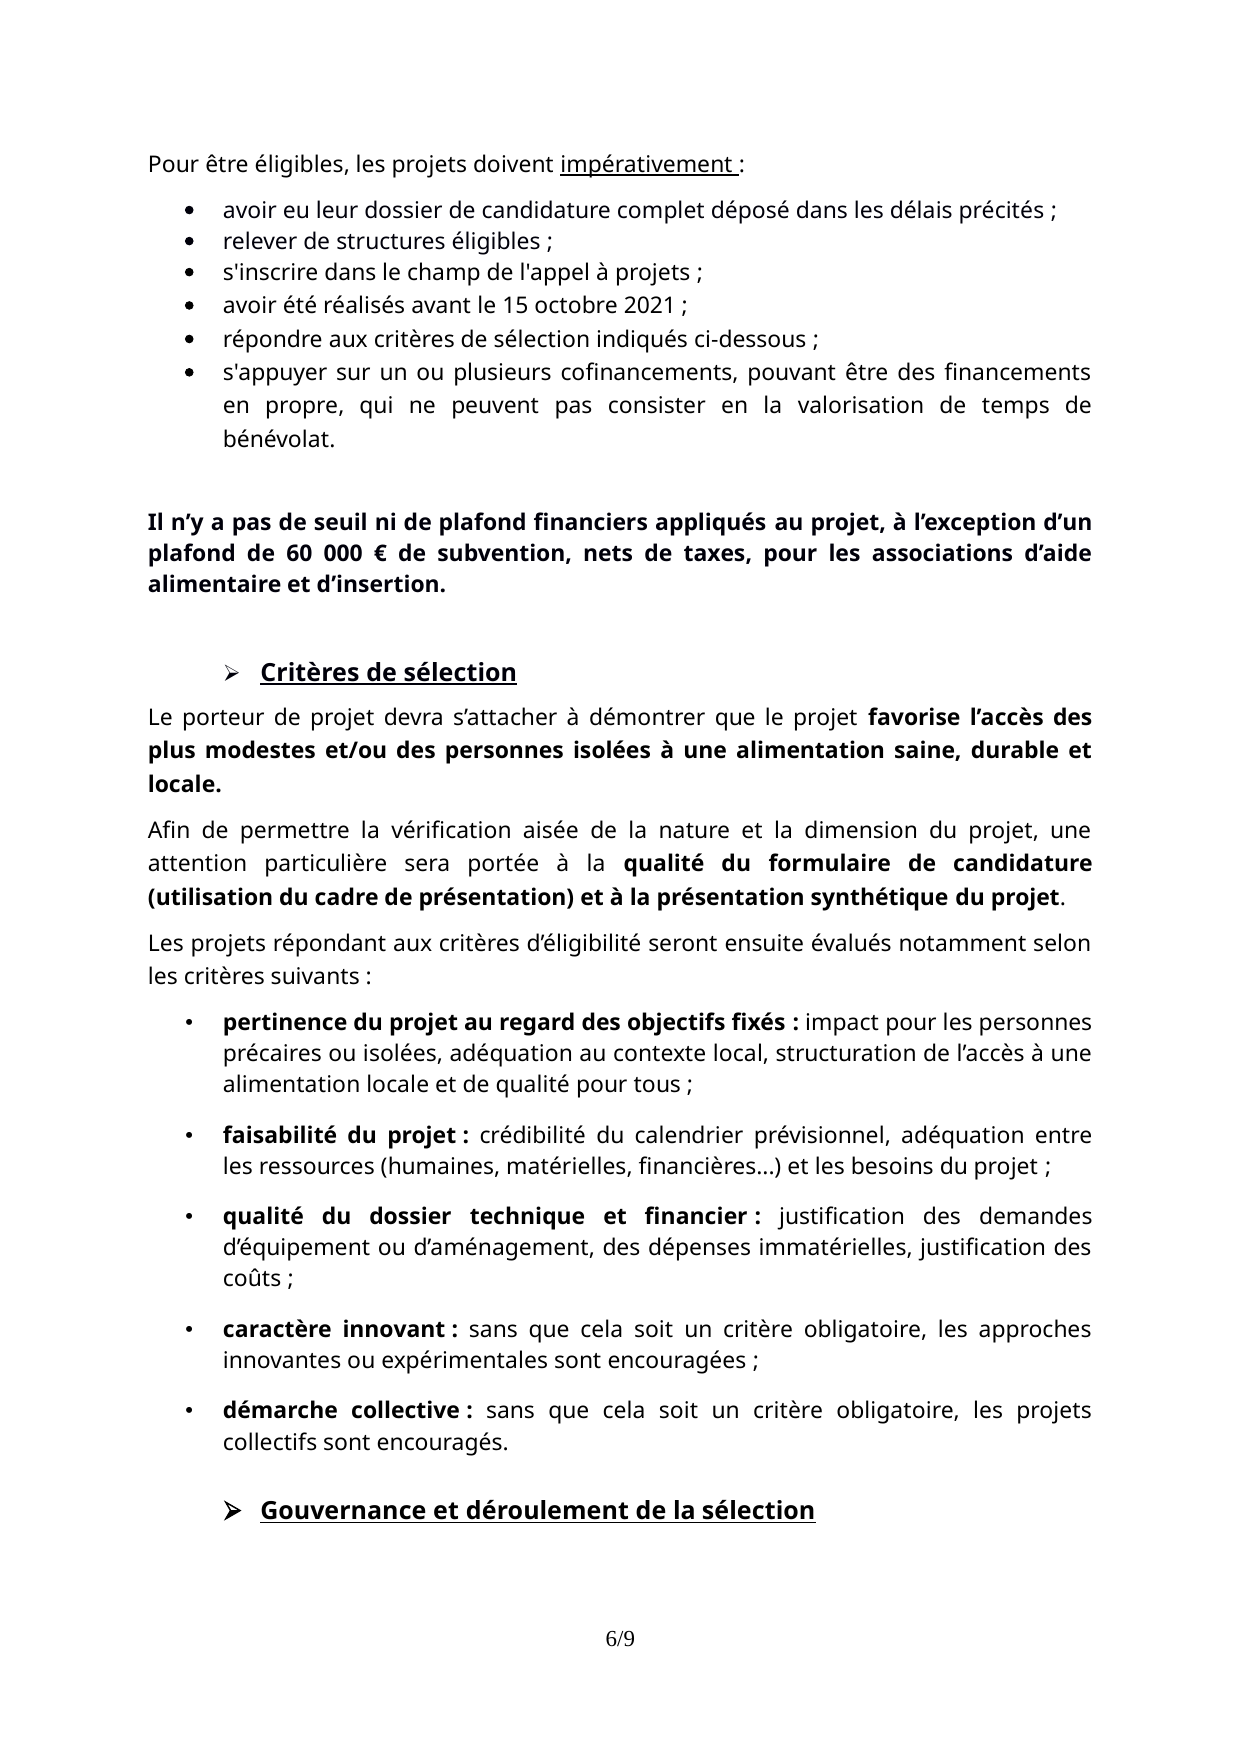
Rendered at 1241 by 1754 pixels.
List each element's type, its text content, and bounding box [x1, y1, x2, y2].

list faisabilité du projet : crédibilité du calendrier prévisionnel, adéquation entre les ressources (humaines, matérielles, financières...) et les besoins du projet ; [185, 1119, 1093, 1181]
list Gouvernance et déroulement de la sélection [223, 1493, 1093, 1527]
list démarche collective : sans que cela soit un critère obligatoire, les projets collectifs sont encouragés. [185, 1394, 1093, 1456]
list relever de structures éligibles ; [185, 224, 1093, 256]
text Il n’y a pas de seuil ni de plafond financiers appliqués au projet, à l’exception d’un plafond de 60 000 € de subvention, nets de taxes, pour les associations d’aide alimentaire et d’insertion. [148, 505, 1093, 598]
list avoir été réalisés avant le 15 octobre 2021 ; [185, 289, 1093, 320]
text Afin de permettre la vérification aisée de la nature et la dimension du projet, une attention particulière sera portée à la qualité du formulaire de candidature (utilisation du cadre de présentation) et à la présentation synthétique du projet. [148, 814, 1093, 912]
list avoir eu leur dossier de candidature complet déposé dans les délais précités ; [185, 193, 1093, 224]
list pertinence du projet au regard des objectifs fixés : impact pour les personnes précaires ou isolées, adéquation au contexte local, structuration de l’accès à une alimentation locale et de qualité pour tous ; [185, 1006, 1093, 1099]
list s'inscrire dans le champ de l'appel à projets ; [185, 256, 1093, 287]
list répondre aux critères de sélection indiqués ci-dessous ; [185, 322, 1093, 353]
list qualité du dossier technique et financier : justification des demandes d’équipement ou d’aménagement, des dépenses immatérielles, justification des coûts ; [185, 1200, 1093, 1293]
text Les projets répondant aux critères d’éligibilité seront ensuite évalués notamment selon les critères suivants : [148, 927, 1093, 991]
list Critères de sélection [223, 654, 1093, 688]
list caractère innovant : sans que cela soit un critère obligatoire, les approches innovantes ou expérimentales sont encouragées ; [185, 1313, 1093, 1375]
text Pour être éligibles, les projets doivent impérativement : [148, 148, 1093, 179]
list s'appuyer sur un ou plusieurs cofinancements, pouvant être des financements en propre, qui ne peuvent pas consister en la valorisation de temps de bénévolat. [185, 356, 1093, 454]
text Le porteur de projet devra s’attacher à démontrer que le projet favorise l’accès des plus modestes et/ou des personnes isolées à une alimentation saine, durable et locale. [148, 701, 1093, 799]
